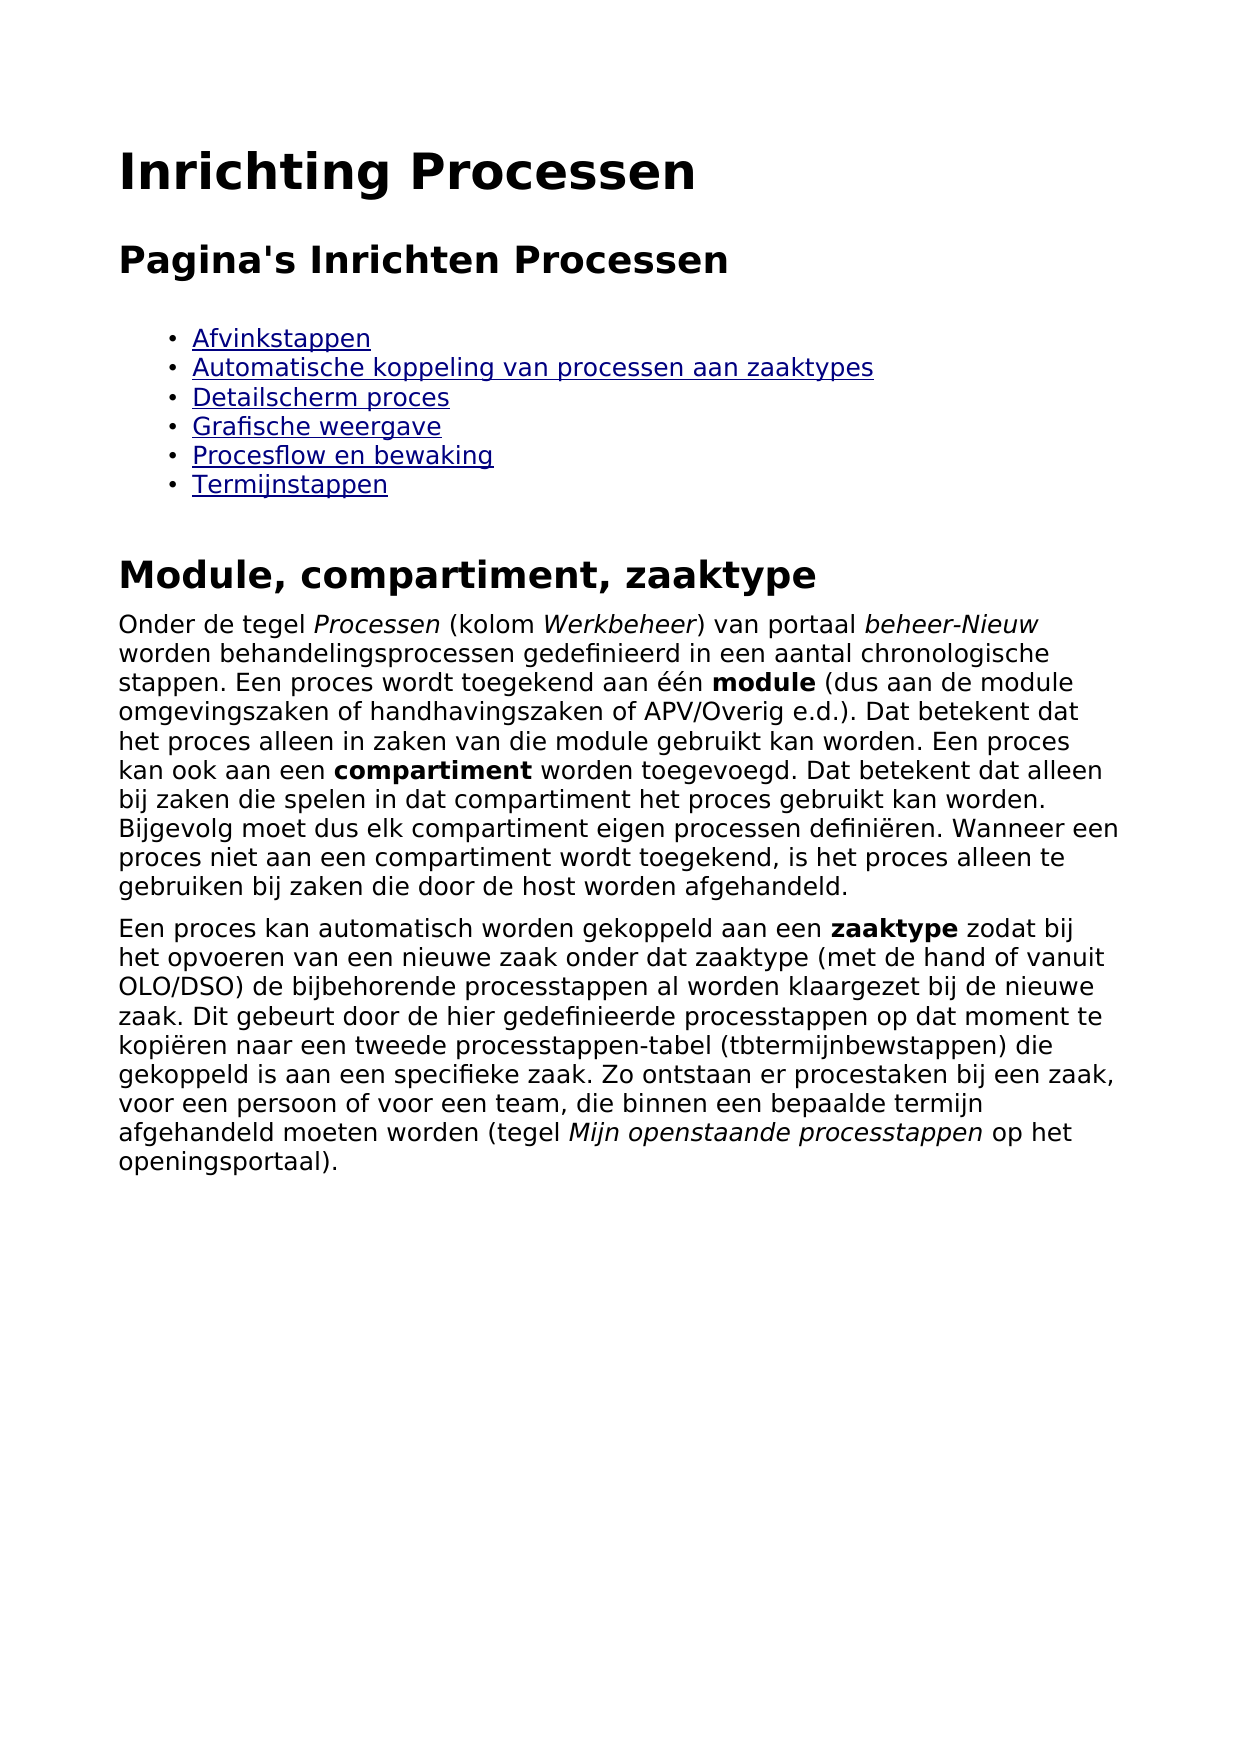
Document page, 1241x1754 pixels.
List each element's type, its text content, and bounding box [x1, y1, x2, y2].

list Termijnstappen [177, 470, 1122, 499]
text Onder de tegel Processen (kolom Werkbeheer) van portaal beheer-Nieuw worden behandelingsprocessen gedefinieerd in een aantal chronologische stappen. Een proces wordt toegekend aan één module (dus aan de module omgevingszaken of handhavingszaken of APV/Overig e.d.). Dat betekent dat het proces alleen in zaken van die module gebruikt kan worden. Een proces kan ook aan een compartiment worden toegevoegd. Dat betekent dat alleen bij zaken die spelen in dat compartiment het proces gebruikt kan worden. Bijgevolg moet dus elk compartiment eigen processen definiëren. Wanneer een proces niet aan een compartiment wordt toegekend, is het proces alleen te gebruiken bij zaken die door de host worden afgehandeld. [118, 610, 1122, 902]
list Procesflow en bewaking [177, 441, 1122, 470]
text Een proces kan automatisch worden gekoppeld aan een zaaktype zodat bij het opvoeren van een nieuwe zaak onder dat zaaktype (met de hand of vanuit OLO/DSO) de bijbehorende processtappen al worden klaargezet bij de nieuwe zaak. Dit gebeurt door de hier gedefinieerde processtappen op dat moment te kopiëren naar een tweede processtappen-tabel (tbtermijnbewstappen) die gekoppeld is aan een specifieke zaak. Zo ontstaan er procestaken bij een zaak, voor een persoon of voor een team, die binnen een bepaalde termijn afgehandeld moeten worden (tegel Mijn openstaande processtappen op het openingsportaal). [118, 914, 1122, 1177]
subtitle Module, compartiment, zaaktype [118, 554, 1122, 598]
list Detailscherm proces [177, 383, 1122, 412]
list Automatische koppeling van processen aan zaaktypes [177, 354, 1122, 383]
subtitle Inrichting Processen [118, 143, 1122, 201]
list Grafische weergave [177, 412, 1122, 441]
list Afvinkstappen [177, 324, 1122, 354]
subtitle Pagina's Inrichten Processen [118, 239, 1122, 282]
